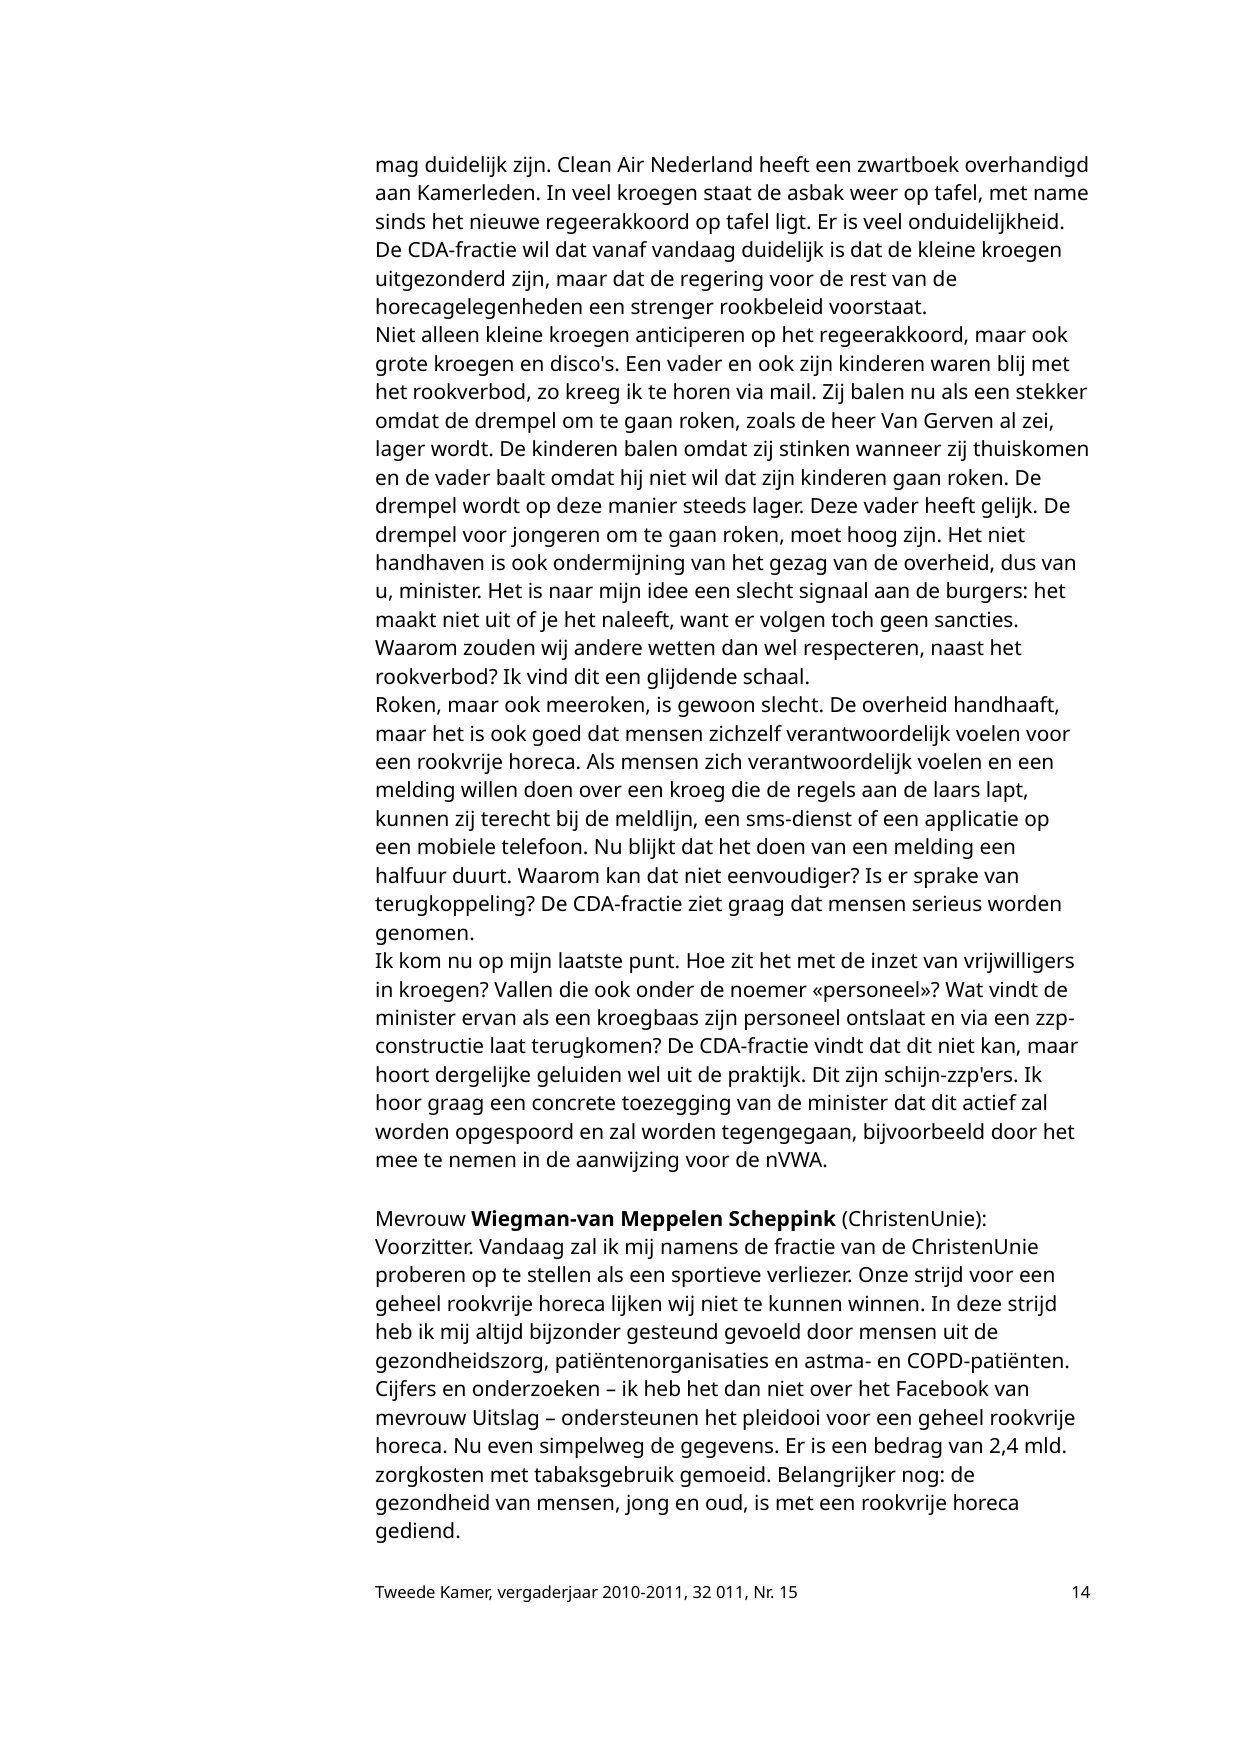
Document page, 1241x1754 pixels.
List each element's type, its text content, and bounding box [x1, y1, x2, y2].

text Mevrouw Wiegman-van Meppelen Scheppink (ChristenUnie): Voorzitter. Vandaag zal ik mij namens de fractie van de ChristenUnie proberen op te stellen als een sportieve verliezer. Onze strijd voor een geheel rookvrije horeca lijken wij niet te kunnen winnen. In deze strijd heb ik mij altijd bijzonder gesteund gevoeld door mensen uit de gezondheidszorg, patiëntenorganisaties en astma- en COPD-patiënten. Cijfers en onderzoeken – ik heb het dan niet over het Facebook van mevrouw Uitslag – ondersteunen het pleidooi voor een geheel rookvrije horeca. Nu even simpelweg de gegevens. Er is een bedrag van 2,4 mld. zorgkosten met tabaksgebruik gemoeid. Belangrijker nog: de gezondheid van mensen, jong en oud, is met een rookvrije horeca gediend. [375, 1204, 1090, 1545]
text Niet alleen kleine kroegen anticiperen op het regeerakkoord, maar ook grote kroegen en disco's. Een vader en ook zijn kinderen waren blij met het rookverbod, zo kreeg ik te horen via mail. Zij balen nu als een stekker omdat de drempel om te gaan roken, zoals de heer Van Gerven al zei, lager wordt. De kinderen balen omdat zij stinken wanneer zij thuiskomen en de vader baalt omdat hij niet wil dat zijn kinderen gaan roken. De drempel wordt op deze manier steeds lager. Deze vader heeft gelijk. De drempel voor jongeren om te gaan roken, moet hoog zijn. Het niet handhaven is ook ondermijning van het gezag van de overheid, dus van u, minister. Het is naar mijn idee een slecht signaal aan de burgers: het maakt niet uit of je het naleeft, want er volgen toch geen sancties. Waarom zouden wij andere wetten dan wel respecteren, naast het rookverbod? Ik vind dit een glijdende schaal. [375, 321, 1090, 690]
text mag duidelijk zijn. Clean Air Nederland heeft een zwartboek overhandigd aan Kamerleden. In veel kroegen staat de asbak weer op tafel, met name sinds het nieuwe regeerakkoord op tafel ligt. Er is veel onduidelijkheid. De CDA-fractie wil dat vanaf vandaag duidelijk is dat de kleine kroegen uitgezonderd zijn, maar dat de regering voor de rest van de horecagelegenheden een strenger rookbeleid voorstaat. [375, 150, 1090, 321]
text Roken, maar ook meeroken, is gewoon slecht. De overheid handhaaft, maar het is ook goed dat mensen zichzelf verantwoordelijk voelen voor een rookvrije horeca. Als mensen zich verantwoordelijk voelen en een melding willen doen over een kroeg die de regels aan de laars lapt, kunnen zij terecht bij de meldlijn, een sms-dienst of een applicatie op een mobiele telefoon. Nu blijkt dat het doen van een melding een halfuur duurt. Waarom kan dat niet eenvoudiger? Is er sprake van terugkoppeling? De CDA-fractie ziet graag dat mensen serieus worden genomen. [375, 690, 1090, 946]
text Ik kom nu op mijn laatste punt. Hoe zit het met de inzet van vrijwilligers in kroegen? Vallen die ook onder de noemer «personeel»? Wat vindt de minister ervan als een kroegbaas zijn personeel ontslaat en via een zzp-constructie laat terugkomen? De CDA-fractie vindt dat dit niet kan, maar hoort dergelijke geluiden wel uit de praktijk. Dit zijn schijn-zzp'ers. Ik hoor graag een concrete toezegging van de minister dat dit actief zal worden opgespoord en zal worden tegengegaan, bijvoorbeeld door het mee te nemen in de aanwijzing voor de nVWA. [375, 946, 1090, 1174]
